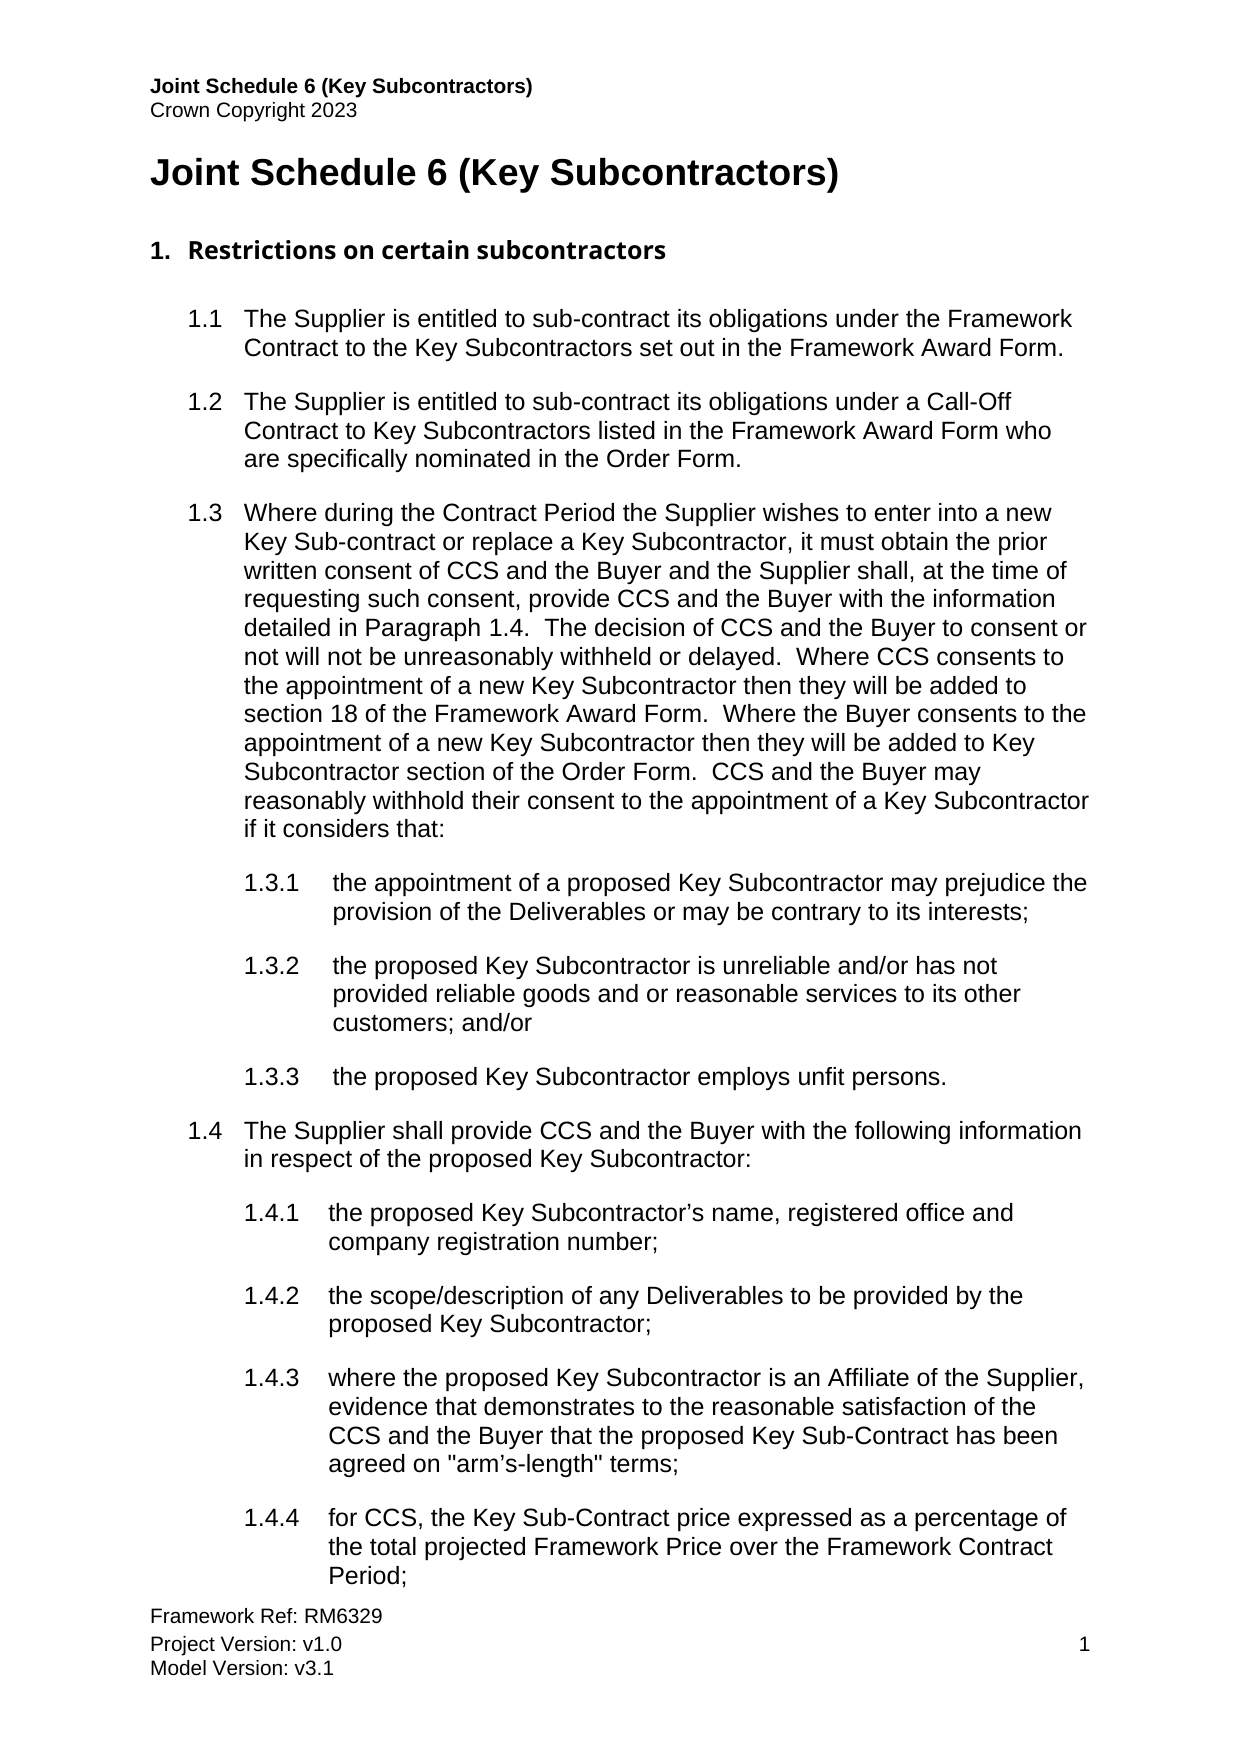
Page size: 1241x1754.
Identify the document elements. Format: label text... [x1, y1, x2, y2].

list The Supplier shall provide CCS and the Buyer with the following information in respect of the proposed Key Subcontractor: [187, 1116, 1090, 1173]
list The Supplier is entitled to sub-contract its obligations under the Framework Contract to the Key Subcontractors set out in the Framework Award Form. [187, 304, 1090, 362]
list where the proposed Key Subcontractor is an Affiliate of the Supplier, evidence that demonstrates to the reasonable satisfaction of the CCS and the Buyer that the proposed Key Sub-Contract has been agreed on "arm’s-length" terms; [244, 1363, 1090, 1478]
list Restrictions on certain subcontractors [150, 233, 1090, 267]
list the scope/description of any Deliverables to be provided by the proposed Key Subcontractor; [244, 1281, 1090, 1338]
list the appointment of a proposed Key Subcontractor may prejudice the provision of the Deliverables or may be contrary to its interests; [244, 868, 1090, 926]
list The Supplier is entitled to sub-contract its obligations under a Call-Off Contract to Key Subcontractors listed in the Framework Award Form who are specifically nominated in the Order Form. [187, 387, 1090, 473]
text Joint Schedule 6 (Key Subcontractors) [150, 150, 1090, 193]
list the proposed Key Subcontractor is unreliable and/or has not provided reliable goods and or reasonable services to its other customers; and/or [244, 951, 1090, 1037]
list Where during the Contract Period the Supplier wishes to enter into a new Key Sub-contract or replace a Key Subcontractor, it must obtain the prior written consent of CCS and the Buyer and the Supplier shall, at the time of requesting such consent, provide CCS and the Buyer with the information detailed in Paragraph 1.4. The decision of CCS and the Buyer to consent or not will not be unreasonably withheld or delayed. Where CCS consents to the appointment of a new Key Subcontractor then they will be added to section 18 of the Framework Award Form. Where the Buyer consents to the appointment of a new Key Subcontractor then they will be added to Key Subcontractor section of the Order Form. CCS and the Buyer may reasonably withhold their consent to the appointment of a Key Subcontractor if it considers that: [187, 498, 1090, 843]
list for CCS, the Key Sub-Contract price expressed as a percentage of the total projected Framework Price over the Framework Contract Period; [244, 1503, 1090, 1589]
list the proposed Key Subcontractor employs unfit persons. [244, 1062, 1090, 1091]
list the proposed Key Subcontractor’s name, registered office and company registration number; [244, 1198, 1090, 1256]
